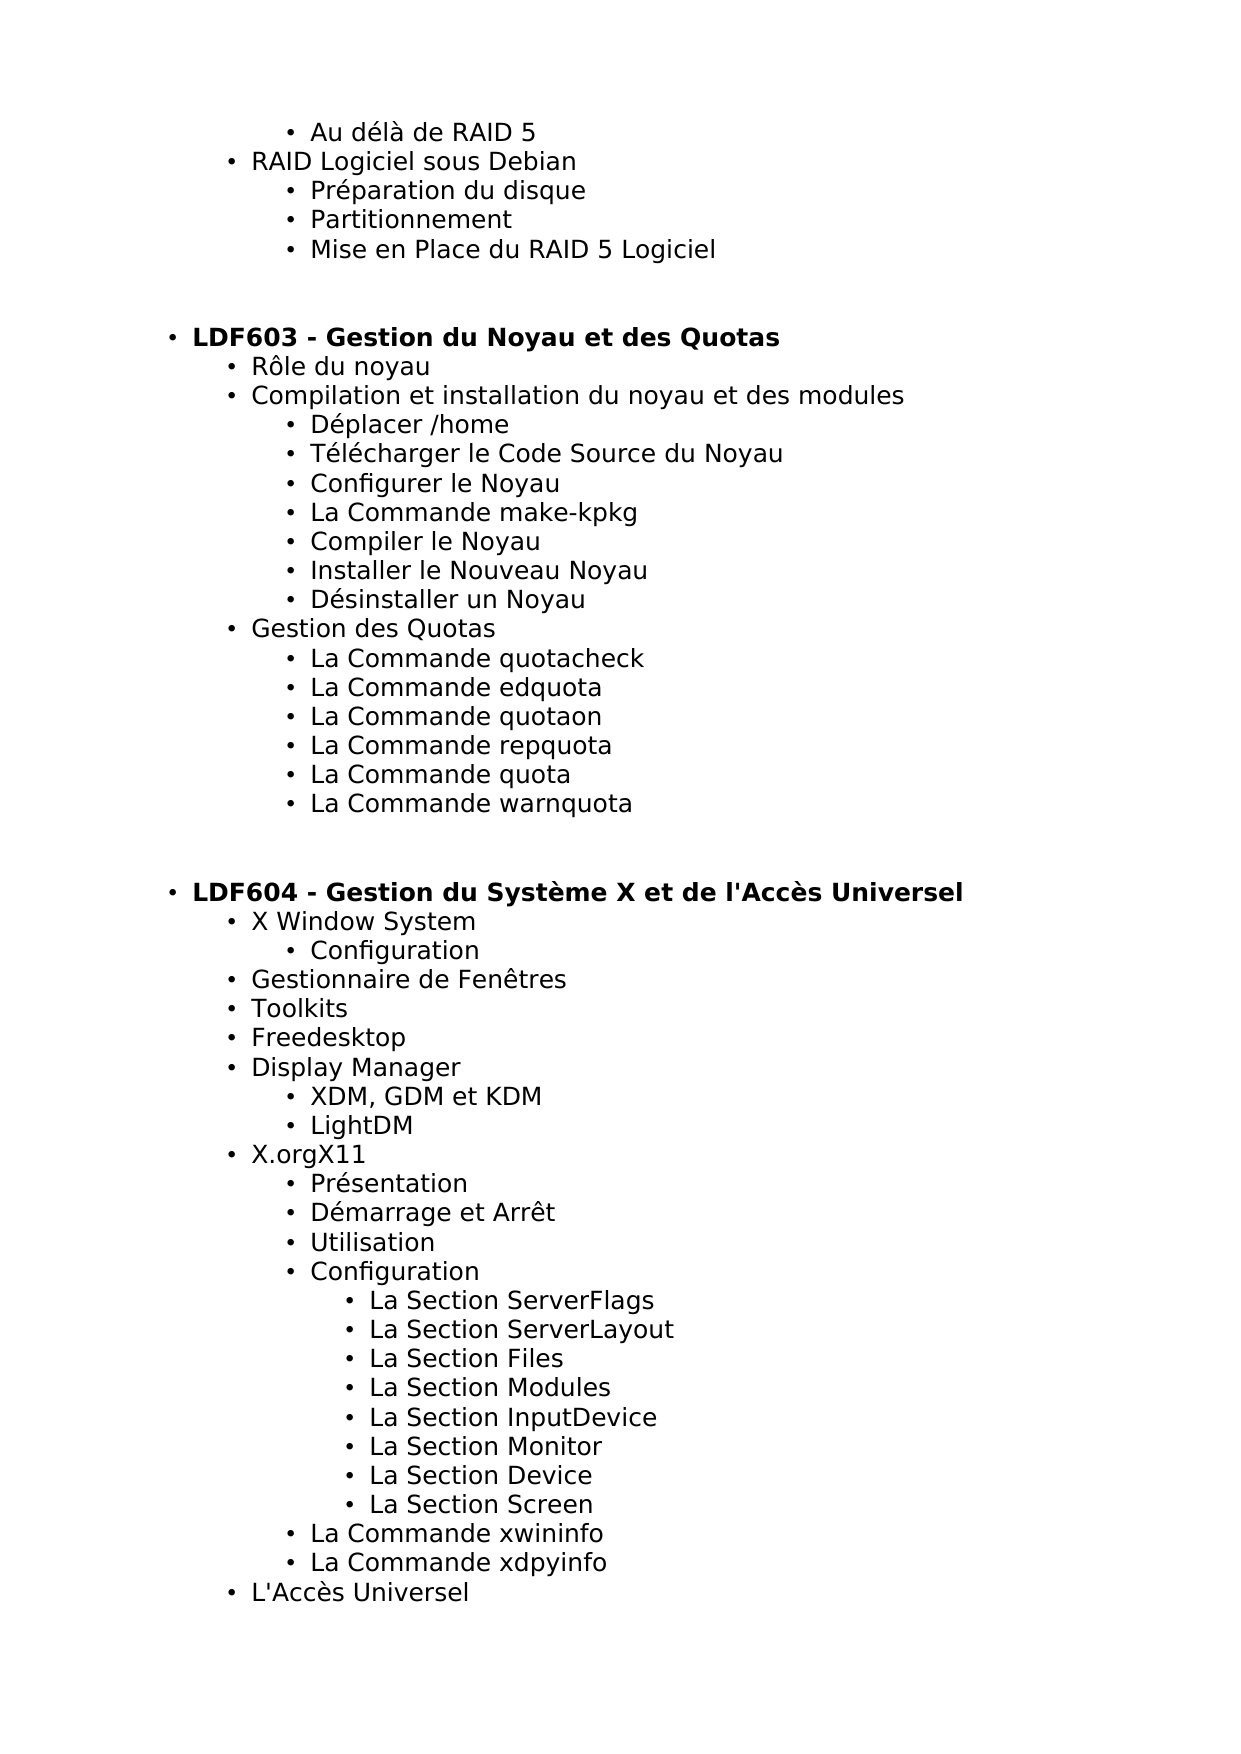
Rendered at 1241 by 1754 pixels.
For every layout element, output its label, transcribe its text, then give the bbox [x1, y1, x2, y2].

list X Window System [236, 907, 1122, 936]
list La Commande repquota [295, 731, 1122, 760]
list Configurer le Noyau [295, 469, 1122, 498]
list La Section Screen [354, 1490, 1122, 1519]
list La Commande xdpyinfo [295, 1548, 1122, 1578]
list Gestionnaire de Fenêtres [236, 965, 1122, 994]
list La Commande warnquota [295, 789, 1122, 819]
list Freedesktop [236, 1023, 1122, 1053]
list L'Accès Universel [236, 1578, 1122, 1607]
list Toolkits [236, 994, 1122, 1023]
list Partitionnement [295, 206, 1122, 235]
list Démarrage et Arrêt [295, 1198, 1122, 1228]
list X.orgX11 [236, 1140, 1122, 1169]
list La Commande make-kpkg [295, 498, 1122, 527]
list Display Manager [236, 1053, 1122, 1082]
list Désinstaller un Noyau [295, 585, 1122, 614]
list XDM, GDM et KDM [295, 1082, 1122, 1111]
list Rôle du noyau [236, 352, 1122, 381]
list La Commande quotaon [295, 702, 1122, 731]
list Télécharger le Code Source du Noyau [295, 439, 1122, 469]
list La Section Modules [354, 1373, 1122, 1403]
list Configuration [295, 936, 1122, 965]
list Déplacer /home [295, 410, 1122, 439]
list La Commande quota [295, 760, 1122, 789]
list Gestion des Quotas [236, 614, 1122, 644]
list Configuration [295, 1257, 1122, 1286]
list Mise en Place du RAID 5 Logiciel [295, 235, 1122, 264]
list La Section ServerLayout [354, 1315, 1122, 1344]
list Préparation du disque [295, 176, 1122, 206]
list Compiler le Noyau [295, 527, 1122, 556]
list LightDM [295, 1111, 1122, 1140]
list La Commande edquota [295, 673, 1122, 702]
list La Section ServerFlags [354, 1286, 1122, 1315]
list La Section Monitor [354, 1432, 1122, 1461]
list Au délà de RAID 5 [295, 118, 1122, 147]
list Présentation [295, 1169, 1122, 1198]
list La Commande xwininfo [295, 1519, 1122, 1548]
list Utilisation [295, 1228, 1122, 1257]
list LDF604 - Gestion du Système X et de l'Accès Universel [177, 878, 1122, 907]
list RAID Logiciel sous Debian [236, 147, 1122, 176]
list Installer le Nouveau Noyau [295, 556, 1122, 585]
list Compilation et installation du noyau et des modules [236, 381, 1122, 410]
list La Section Files [354, 1344, 1122, 1373]
list La Commande quotacheck [295, 644, 1122, 673]
list LDF603 - Gestion du Noyau et des Quotas [177, 323, 1122, 352]
list La Section Device [354, 1461, 1122, 1490]
list La Section InputDevice [354, 1403, 1122, 1432]
